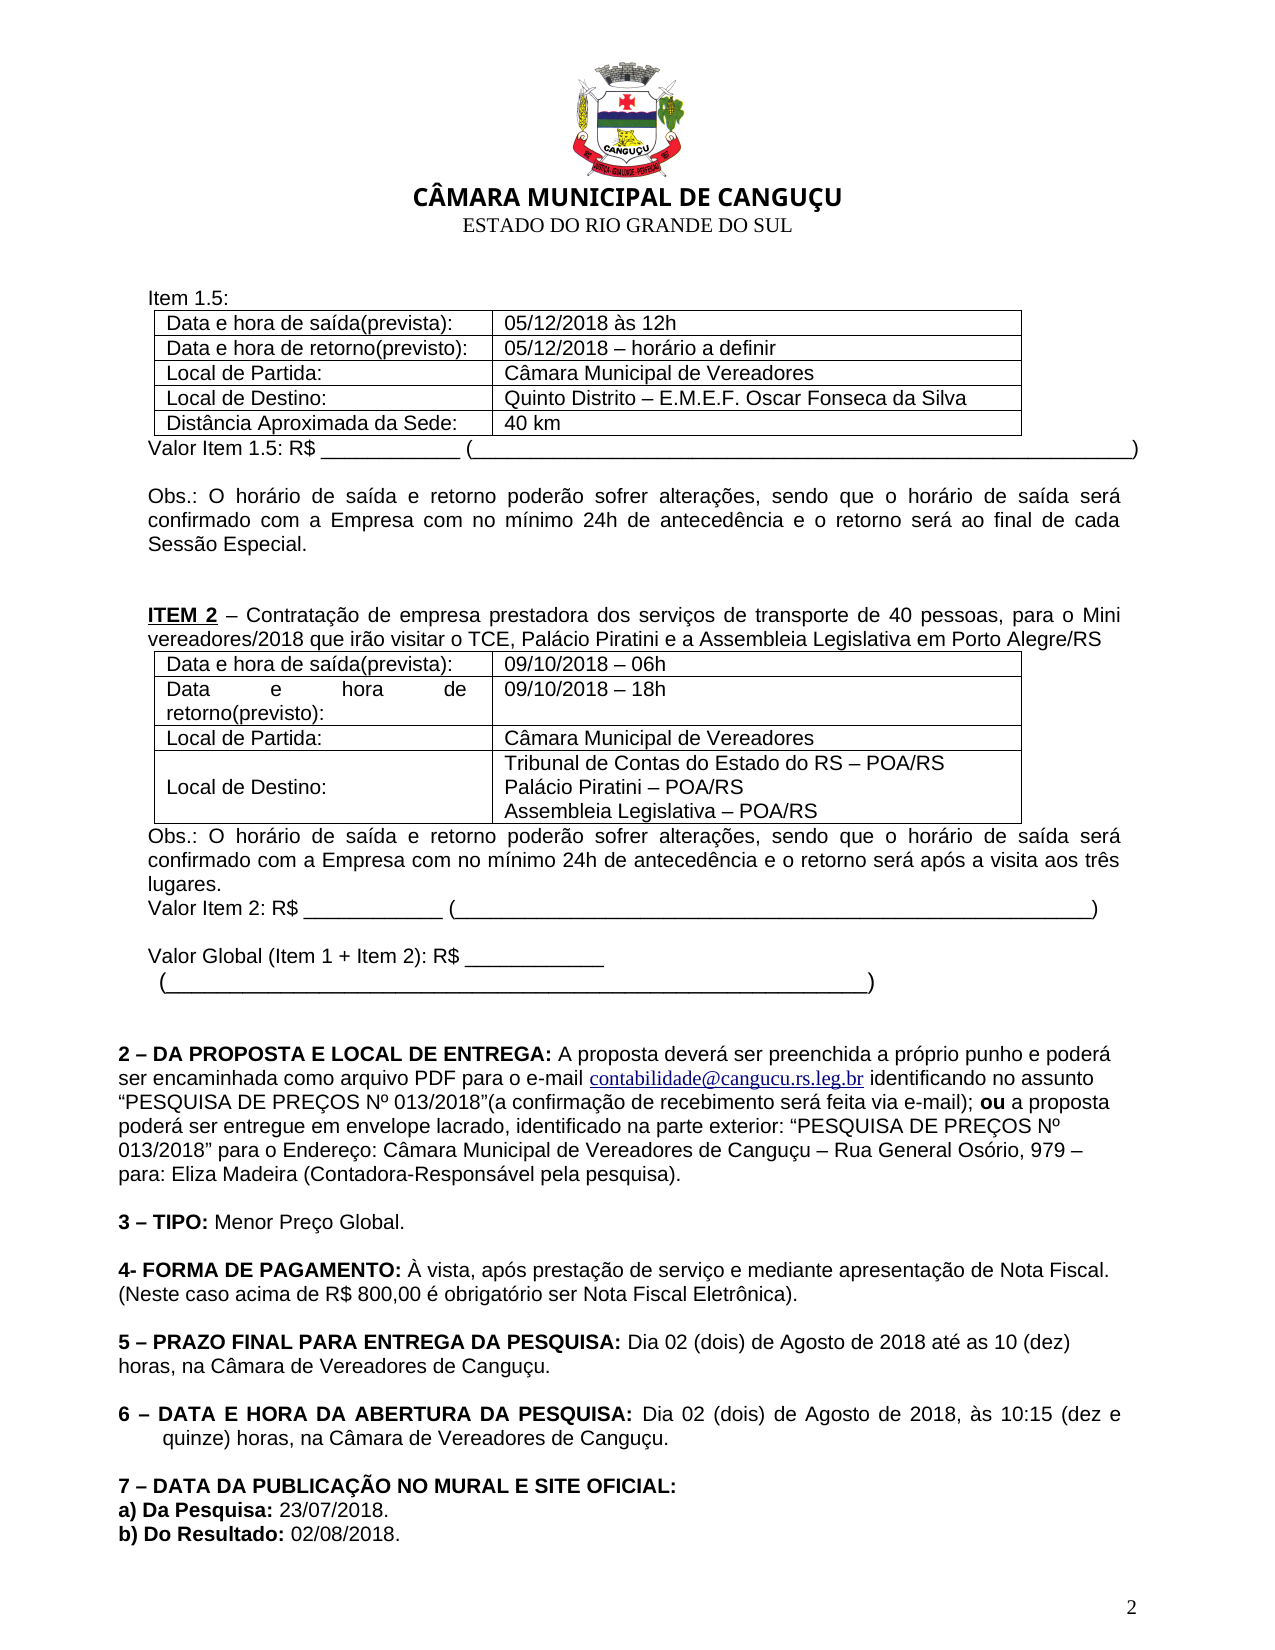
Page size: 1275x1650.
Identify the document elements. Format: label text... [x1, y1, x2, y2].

table_cell Quinto Distrito – E.M.E.F. Oscar Fonseca da Silva [493, 386, 1021, 409]
text 6 – DATA E HORA DA ABERTURA DA PESQUISA: Dia 02 (dois) de Agosto de 2018, às 10:15 (dez e quinze) horas, na Câmara de Vereadores de Canguçu. [118, 1402, 1122, 1449]
table_header 09/10/2018 – 06h [493, 652, 1021, 676]
text Valor Item 2: R$ ____________ (_______________________________________________________) [148, 896, 1122, 920]
text 5 – PRAZO FINAL PARA ENTREGA DA PESQUISA: Dia 02 (dois) de Agosto de 2018 até as 10 (dez) horas, na Câmara de Vereadores de Canguçu. [118, 1330, 1122, 1378]
text 3 – TIPO: Menor Preço Global. [118, 1210, 1122, 1234]
text Item 1.5: [148, 286, 1137, 309]
text Valor Item 1.5: R$ ____________ (_________________________________________________________) [118, 436, 1137, 459]
table_cell Data e hora de retorno(previsto): [155, 677, 492, 725]
text b) Do Resultado: 02/08/2018. [118, 1521, 1122, 1545]
text 7 – DATA DA PUBLICAÇÃO NO MURAL E SITE OFICIAL: [118, 1473, 1122, 1497]
table_cell Data e hora de retorno(previsto): [155, 336, 492, 359]
table_cell 09/10/2018 – 18h [493, 677, 1021, 725]
table_cell Local de Partida: [155, 726, 492, 750]
table_cell Local de Destino: [155, 386, 492, 409]
table_header 05/12/2018 às 12h [493, 311, 1021, 334]
table_cell Local de Partida: [155, 361, 492, 384]
text 2 – DA PROPOSTA E LOCAL DE ENTREGA: A proposta deverá ser preenchida a próprio punho e poderá ser encaminhada como arquivo PDF para o e-mail contabilidade@cangucu.rs.leg.br identificando no assunto “PESQUISA DE PREÇOS Nº 013/2018”(a confirmação de recebimento será feita via e-mail); ou a proposta poderá ser entregue em envelope lacrado, identificado na parte exterior: “PESQUISA DE PREÇOS Nº 013/2018” para o Endereço: Câmara Municipal de Vereadores de Canguçu – Rua General Osório, 979 – para: Eliza Madeira (Contadora-Responsável pela pesquisa). [118, 1042, 1122, 1186]
table_cell Câmara Municipal de Vereadores [493, 726, 1021, 750]
table_header Data e hora de saída(prevista): [155, 652, 492, 676]
text Valor Global (Item 1 + Item 2): R$ ____________ (_______________________________________________________) [148, 944, 1122, 994]
table_cell Tribunal de Contas do Estado do RS – POA/RS Palácio Piratini – POA/RS Assembleia Legislativa – POA/RS [493, 751, 1021, 823]
table_cell Distância Aproximada da Sede: [155, 411, 492, 434]
table_cell 05/12/2018 – horário a definir [493, 336, 1021, 359]
table_cell Local de Destino: [155, 751, 492, 823]
text a) Da Pesquisa: 23/07/2018. [118, 1497, 1122, 1521]
text ITEM 2 – Contratação de empresa prestadora dos serviços de transporte de 40 pessoas, para o Mini vereadores/2018 que irão visitar o TCE, Palácio Piratini e a Assembleia Legislativa em Porto Alegre/RS [148, 603, 1122, 651]
table_cell Câmara Municipal de Vereadores [493, 361, 1021, 384]
text Obs.: O horário de saída e retorno poderão sofrer alterações, sendo que o horário de saída será confirmado com a Empresa com no mínimo 24h de antecedência e o retorno será após a visita aos três lugares. [148, 824, 1122, 896]
text Obs.: O horário de saída e retorno poderão sofrer alterações, sendo que o horário de saída será confirmado com a Empresa com no mínimo 24h de antecedência e o retorno será ao final de cada Sessão Especial. [148, 483, 1122, 555]
text 4- FORMA DE PAGAMENTO: À vista, após prestação de serviço e mediante apresentação de Nota Fiscal. (Neste caso acima de R$ 800,00 é obrigatório ser Nota Fiscal Eletrônica). [118, 1258, 1122, 1306]
table_cell 40 km [493, 411, 1021, 434]
table_header Data e hora de saída(prevista): [155, 311, 492, 334]
